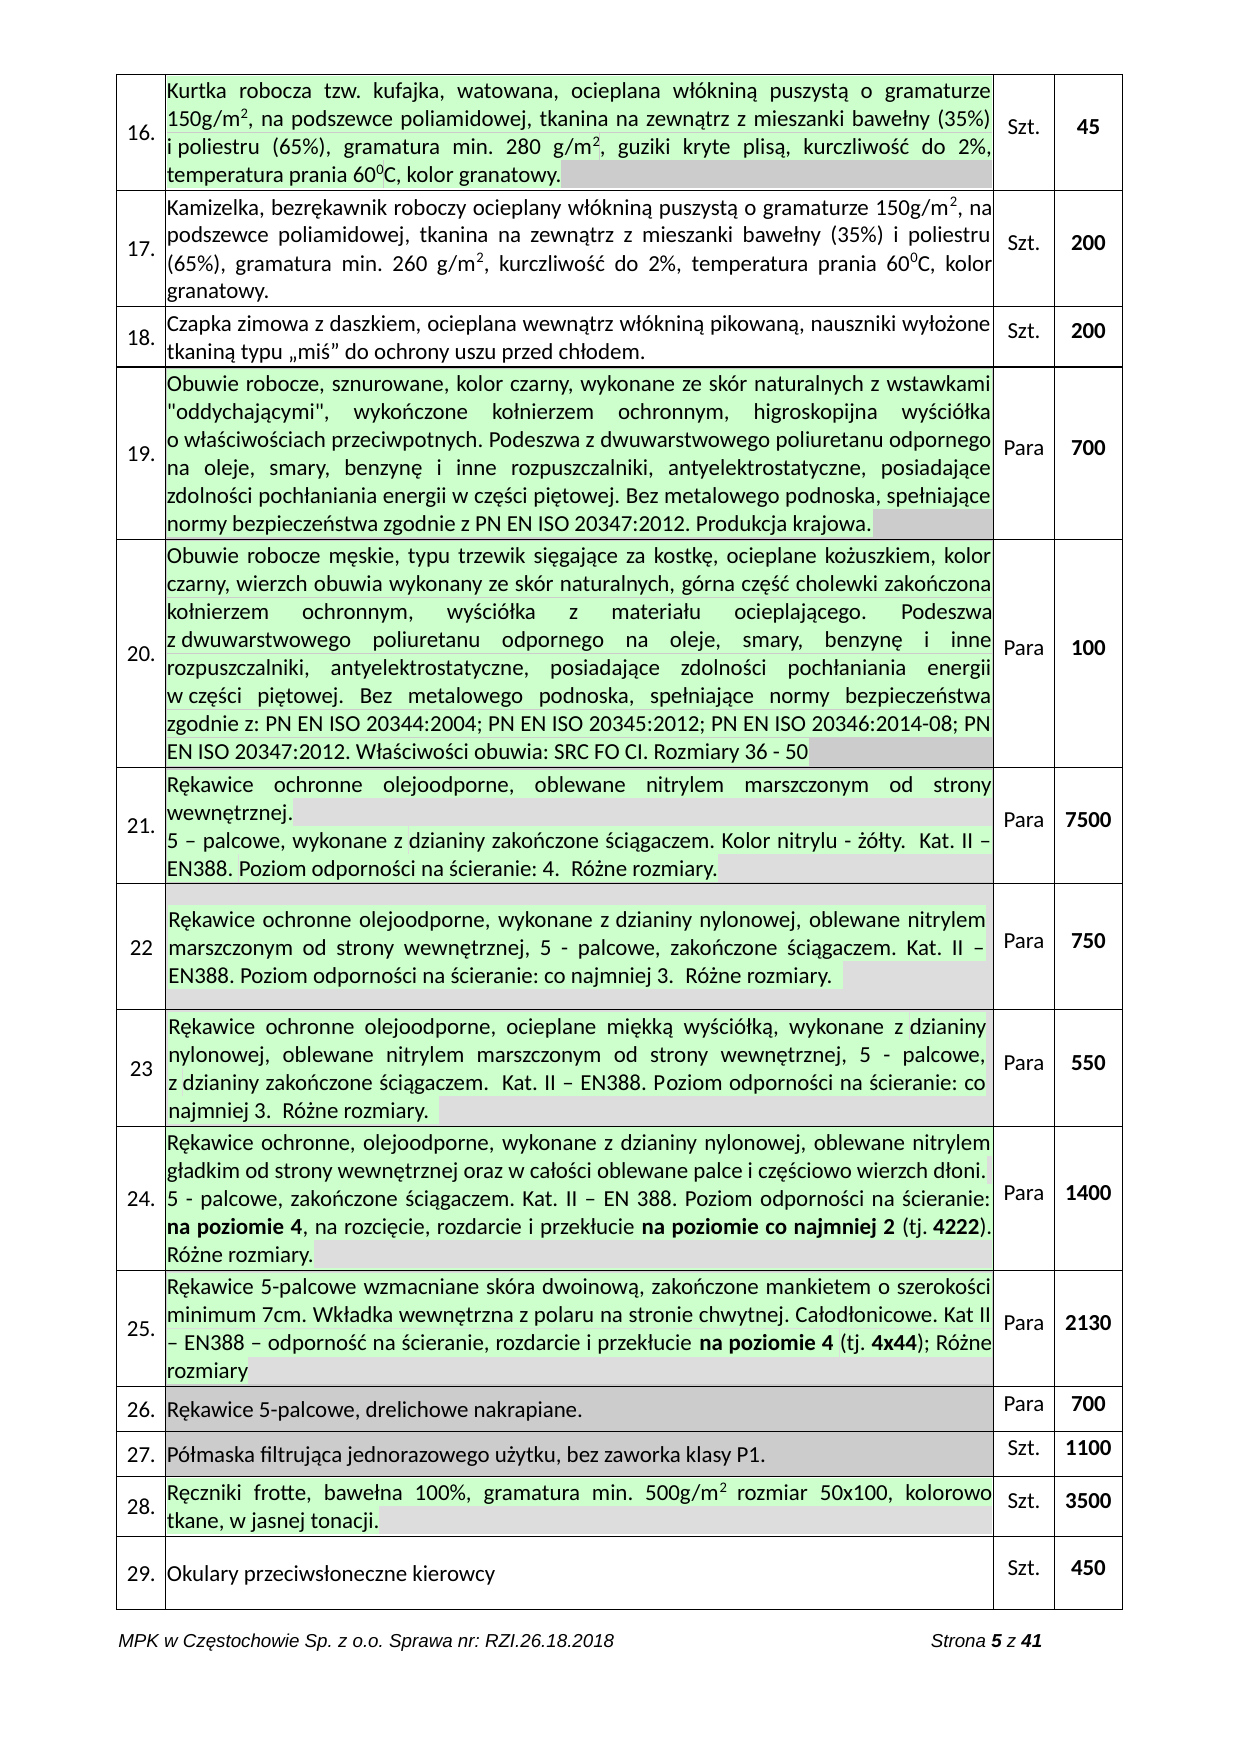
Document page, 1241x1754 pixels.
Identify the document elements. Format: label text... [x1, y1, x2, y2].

table_cell 45 [1055, 75, 1122, 190]
table_cell Szt. [994, 1477, 1054, 1536]
table_cell 2130 [1055, 1271, 1122, 1386]
table_cell Para [994, 1010, 1054, 1126]
table_cell Rękawice ochronne olejoodporne, wykonane z dzianiny nylonowej, oblewane nitrylem marszczonym od strony wewnętrznej, 5 - palcowe, zakończone ściągaczem. Kat. II – EN388. Poziom odporności na ścieranie: co najmniej 3. Różne rozmiary. [166, 884, 993, 1009]
table_cell 1400 [1055, 1127, 1122, 1270]
table_cell Para [994, 884, 1054, 1009]
table_cell Szt. [994, 191, 1054, 306]
table_cell Półmaska filtrująca jednorazowego użytku, bez zaworka klasy P1. [166, 1432, 993, 1476]
table_cell 17. [117, 191, 165, 306]
table_cell 26. [117, 1387, 165, 1431]
table_cell Para [994, 368, 1054, 539]
table_cell 3500 [1055, 1477, 1122, 1536]
table_cell Para [994, 1387, 1054, 1431]
table_cell 700 [1055, 1387, 1122, 1431]
table_cell 19. [117, 368, 165, 539]
table_cell 20. [117, 540, 165, 767]
table_cell 22 [117, 884, 165, 1009]
table_cell 450 [1055, 1537, 1122, 1609]
table_cell Szt. [994, 1432, 1054, 1476]
table_cell 23 [117, 1010, 165, 1126]
table_cell 21. [117, 768, 165, 883]
table_cell 27. [117, 1432, 165, 1476]
table_cell 28. [117, 1477, 165, 1536]
table_cell Okulary przeciwsłoneczne kierowcy [166, 1537, 993, 1609]
table_cell Rękawice ochronne olejoodporne, ocieplane miękką wyściółką, wykonane z dzianiny nylonowej, oblewane nitrylem marszczonym od strony wewnętrznej, 5 - palcowe, z dzianiny zakończone ściągaczem. Kat. II – EN388. Poziom odporności na ścieranie: co najmniej 3. Różne rozmiary. [166, 1010, 993, 1126]
table_cell 16. [117, 75, 165, 190]
table_cell Szt. [994, 1537, 1054, 1609]
table_cell 700 [1055, 368, 1122, 539]
table_cell Obuwie robocze, sznurowane, kolor czarny, wykonane ze skór naturalnych z wstawkami "oddychającymi", wykończone kołnierzem ochronnym, higroskopijna wyściółka o właściwościach przeciwpotnych. Podeszwa z dwuwarstwowego poliuretanu odpornego na oleje, smary, benzynę i inne rozpuszczalniki, antyelektrostatyczne, posiadające zdolności pochłaniania energii w części piętowej. Bez metalowego podnoska, spełniające normy bezpieczeństwa zgodnie z PN EN ISO 20347:2012. Produkcja krajowa. [166, 368, 993, 539]
table_cell Para [994, 540, 1054, 767]
table_cell 1100 [1055, 1432, 1122, 1476]
table_cell Para [994, 768, 1054, 883]
table_cell 100 [1055, 540, 1122, 767]
table_cell 29. [117, 1537, 165, 1609]
table_cell 200 [1055, 191, 1122, 306]
table_cell Czapka zimowa z daszkiem, ocieplana wewnątrz włókniną pikowaną, nauszniki wyłożone tkaniną typu „miś” do ochrony uszu przed chłodem. [166, 307, 993, 366]
table_cell Rękawice 5-palcowe, drelichowe nakrapiane. [166, 1387, 993, 1431]
table_cell 7500 [1055, 768, 1122, 883]
table_cell 550 [1055, 1010, 1122, 1126]
table_cell Szt. [994, 307, 1054, 366]
table_cell 25. [117, 1271, 165, 1386]
table_cell 750 [1055, 884, 1122, 1009]
table_cell Szt. [994, 75, 1054, 190]
table_cell 200 [1055, 307, 1122, 366]
table_cell 24. [117, 1127, 165, 1270]
table_cell Kamizelka, bezrękawnik roboczy ocieplany włókniną puszystą o gramaturze 150g/m2, na podszewce poliamidowej, tkanina na zewnątrz z mieszanki bawełny (35%) i poliestru (65%), gramatura min. 260 g/m2, kurczliwość do 2%, temperatura prania 600C, kolor granatowy. [166, 191, 993, 306]
table_cell Obuwie robocze męskie, typu trzewik sięgające za kostkę, ocieplane kożuszkiem, kolor czarny, wierzch obuwia wykonany ze skór naturalnych, górna część cholewki zakończona kołnierzem ochronnym, wyściółka z materiału ocieplającego. Podeszwa z dwuwarstwowego poliuretanu odpornego na oleje, smary, benzynę i inne rozpuszczalniki, antyelektrostatyczne, posiadające zdolności pochłaniania energii w części piętowej. Bez metalowego podnoska, spełniające normy bezpieczeństwa zgodnie z: PN EN ISO 20344:2004; PN EN ISO 20345:2012; PN EN ISO 20346:2014-08; PN EN ISO 20347:2012. Właściwości obuwia: SRC FO CI. Rozmiary 36 - 50 [166, 540, 993, 767]
table_cell 18. [117, 307, 165, 366]
table_cell Para [994, 1127, 1054, 1270]
table_cell Para [994, 1271, 1054, 1386]
